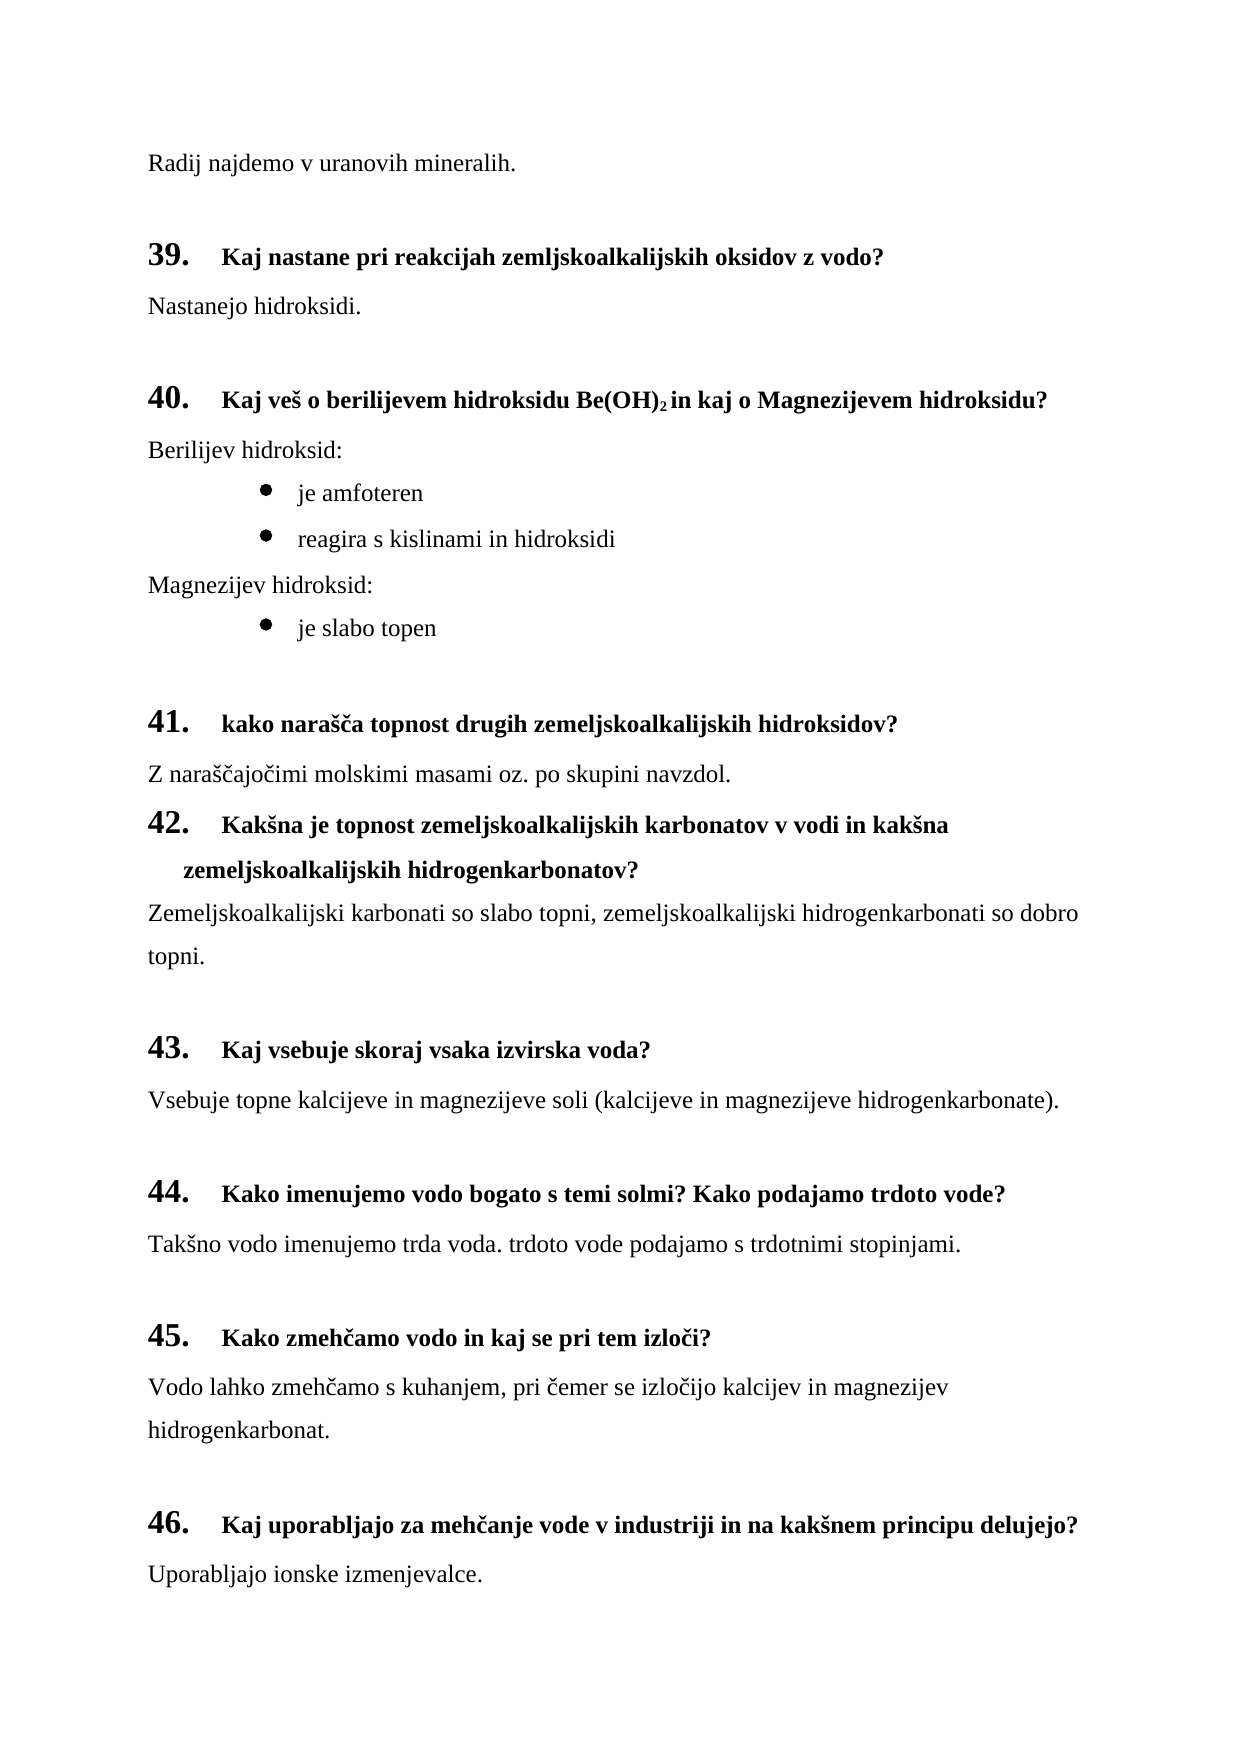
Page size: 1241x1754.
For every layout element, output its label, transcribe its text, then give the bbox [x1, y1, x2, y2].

text Takšno vodo imenujemo trda voda. trdoto vode podajamo s trdotnimi stopinjami. [148, 1229, 1093, 1257]
text Radij najdemo v uranovih mineralih. [148, 148, 1093, 176]
list kako narašča topnost drugih zemeljskoalkalijskih hidroksidov? [148, 702, 1093, 740]
list reagira s kislinami in hidroksidi [260, 524, 1093, 554]
text Magnezijev hidroksid: [148, 570, 1093, 598]
list je slabo topen [260, 613, 1093, 643]
text Vodo lahko zmehčamo s kuhanjem, pri čemer se izločijo kalcijev in magnezijev hidrogenkarbonat. [148, 1372, 1093, 1444]
list je amfoteren [260, 478, 1093, 509]
text Vsebuje topne kalcijeve in magnezijeve soli (kalcijeve in magnezijeve hidrogenkarbonate). [148, 1085, 1093, 1114]
text Nastanejo hidroksidi. [148, 291, 1093, 320]
list Kakšna je topnost zemeljskoalkalijskih karbonatov v vodi in kakšna zemeljskoalkalijskih hidrogenkarbonatov? [148, 802, 1093, 884]
text Zemeljskoalkalijski karbonati so slabo topni, zemeljskoalkalijski hidrogenkarbonati so dobro topni. [148, 898, 1093, 970]
list Kaj nastane pri reakcijah zemljskoalkalijskih oksidov z vodo? [148, 234, 1093, 272]
text Z naraščajočimi molskimi masami oz. po skupini navzdol. [148, 759, 1093, 788]
list Kaj vsebuje skoraj vsaka izvirska voda? [148, 1027, 1093, 1066]
list Kaj uporabljajo za mehčanje vode v industriji in na kakšnem principu delujejo? [148, 1502, 1093, 1540]
text Berilijev hidroksid: [148, 435, 1093, 464]
list Kako zmehčamo vodo in kaj se pri tem izloči? [148, 1315, 1093, 1353]
text Uporabljajo ionske izmenjevalce. [148, 1559, 1093, 1588]
list Kaj veš o berilijevem hidroksidu Be(OH)2 in kaj o Magnezijevem hidroksidu? [148, 378, 1093, 416]
list Kako imenujemo vodo bogato s temi solmi? Kako podajamo trdoto vode? [148, 1171, 1093, 1209]
